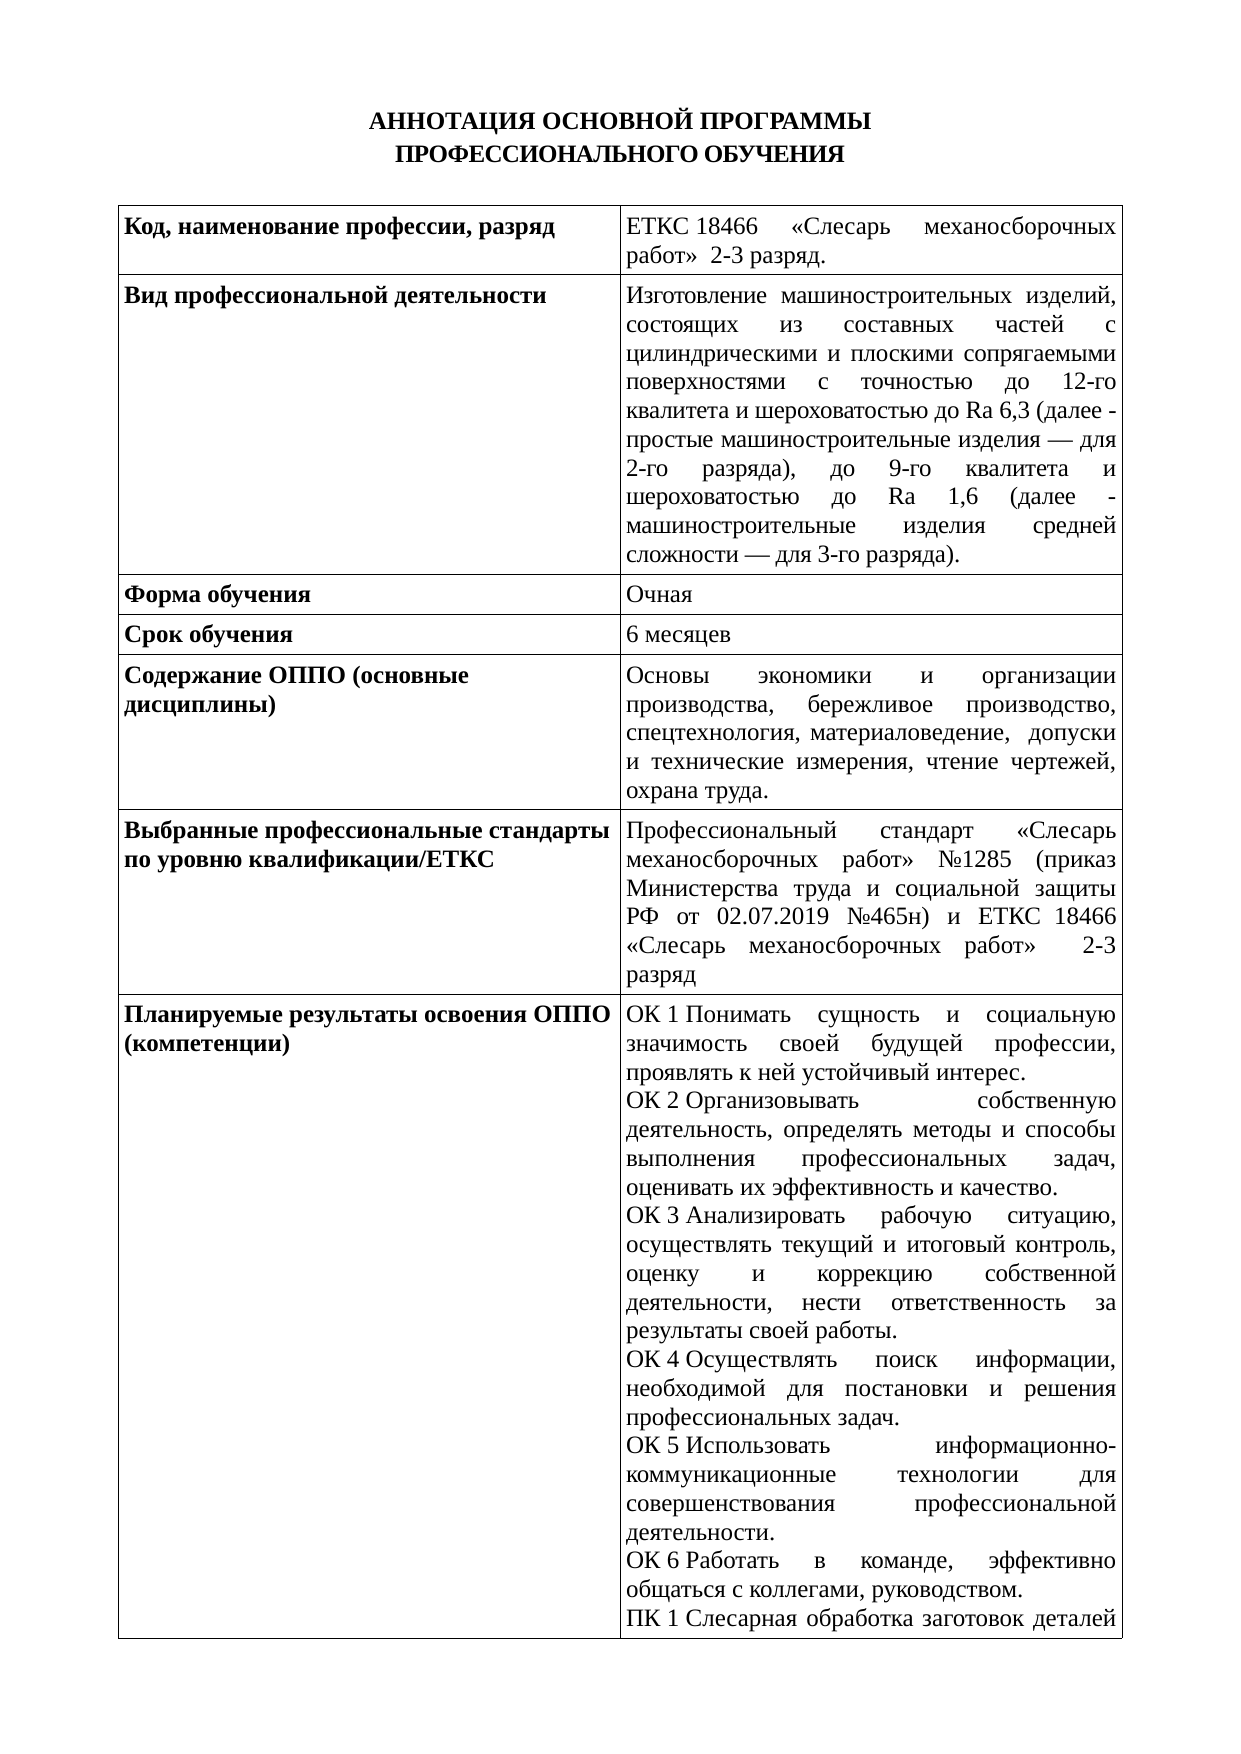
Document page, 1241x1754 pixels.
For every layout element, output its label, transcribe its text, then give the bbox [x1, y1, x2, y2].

table_cell Профессиональный стандарт «Слесарь механосборочных работ» №1285 (приказ Министерства труда и социальной защиты РФ от 02.07.2019 №465н) и ЕТКС 18466 «Слесарь механосборочных работ» 2-3 разряд [621, 810, 1122, 993]
table_cell Основы экономики и организации производства, бережливое производство, спецтехнология, материаловедение, допуски и технические измерения, чтение чертежей, охрана труда. [621, 655, 1122, 809]
table_cell ОК 1 Понимать сущность и социальную значимость своей будущей профессии, проявлять к ней устойчивый интерес. ОК 2 Организовывать собственную деятельность, определять методы и способы выполнения профессиональных задач, оценивать их эффективность и качество. ОК 3 Анализировать рабочую ситуацию, осуществлять текущий и итоговый контроль, оценку и коррекцию собственной деятельности, нести ответственность за результаты своей работы. ОК 4 Осуществлять поиск информации, необходимой для постановки и решения профессиональных задач. ОК 5 Использовать информационно-коммуникационные технологии для совершенствования профессиональной деятельности. ОК 6 Работать в команде, эффективно общаться с коллегами, руководством. ПК 1 Слесарная обработка заготовок деталей [621, 995, 1122, 1637]
table_cell Содержание ОППО (основные дисциплины) [119, 655, 620, 809]
text ПРОФЕССИОНАЛЬНОГО ОБУЧЕНИЯ [118, 139, 1122, 168]
table_cell 6 месяцев [621, 615, 1122, 654]
text АННОТАЦИЯ ОСНОВНОЙ ПРОГРАММЫ [118, 106, 1122, 135]
table_cell Срок обучения [119, 615, 620, 654]
table_cell Планируемые результаты освоения ОППО (компетенции) [119, 995, 620, 1637]
table_cell Выбранные профессиональные стандарты по уровню квалификации/ЕТКС [119, 810, 620, 993]
table_cell Вид профессиональной деятельности [119, 275, 620, 573]
table_header Код, наименование профессии, разряд [119, 206, 620, 274]
table_cell Изготовление машиностроительных изделий, состоящих из составных частей с цилиндрическими и плоскими сопрягаемыми поверхностями с точностью до 12-го квалитета и шероховатостью до Ra 6,3 (далее - простые машиностроительные изделия — для 2-го разряда), до 9-го квалитета и шероховатостью до Ra 1,6 (далее - машиностроительные изделия средней сложности — для 3-го разряда). [621, 275, 1122, 573]
table_cell Очная [621, 575, 1122, 614]
table_header ЕТКС 18466 «Слесарь механосборочных работ» 2-3 разряд. [621, 206, 1122, 274]
table_cell Форма обучения [119, 575, 620, 614]
